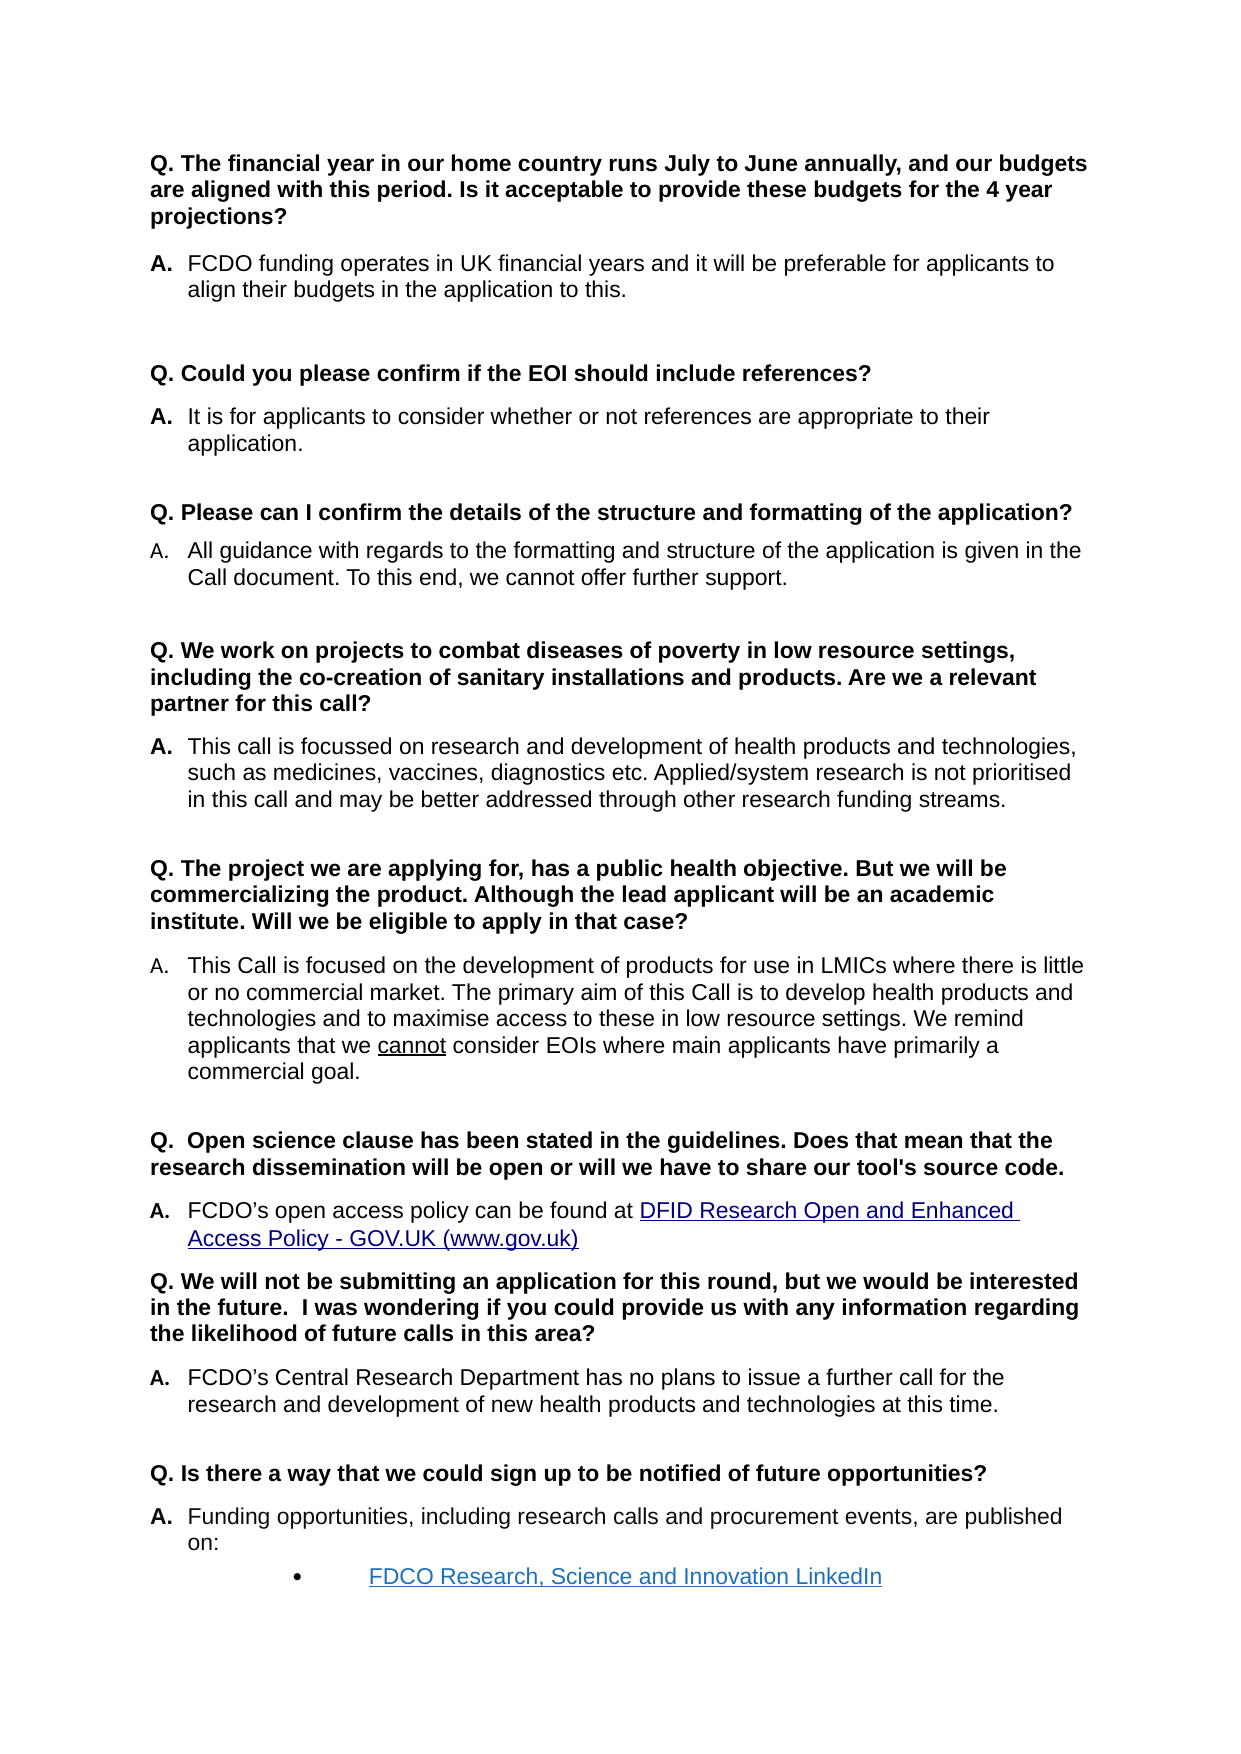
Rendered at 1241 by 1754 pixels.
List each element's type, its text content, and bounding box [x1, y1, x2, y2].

text Q. Is there a way that we could sign up to be notified of future opportunities? [150, 1460, 1090, 1486]
text Q. We work on projects to combat diseases of poverty in low resource settings, including the co-creation of sanitary installations and products. Are we a relevant partner for this call? [150, 637, 1090, 716]
text Q. We will not be submitting an application for this round, but we would be interested in the future. I was wondering if you could provide us with any information regarding the likelihood of future calls in this area? [150, 1268, 1090, 1347]
list This Call is focused on the development of products for use in LMICs where there is little or no commercial market. The primary aim of this Call is to develop health products and technologies and to maximise access to these in low resource settings. We remind applicants that we cannot consider EOIs where main applicants have primarily a commercial goal. [150, 951, 1090, 1084]
text Q. The financial year in our home country runs July to June annually, and our budgets are aligned with this period. Is it acceptable to provide these budgets for the 4 year projections? [150, 150, 1090, 229]
text Q. The project we are applying for, has a public health objective. But we will be commercializing the product. Although the lead applicant will be an academic institute. Will we be eligible to apply in that case? [150, 855, 1090, 934]
list FDCO Research, Science and Innovation LinkedIn [294, 1563, 1090, 1590]
list FCDO’s Central Research Department has no plans to issue a further call for the research and development of new health products and technologies at this time. [150, 1363, 1090, 1418]
text Q. Please can I confirm the details of the structure and formatting of the application? [150, 499, 1090, 525]
list All guidance with regards to the formatting and structure of the application is given in the Call document. To this end, we cannot offer further support. [150, 536, 1090, 590]
list FCDO funding operates in UK financial years and it will be preferable for applicants to align their budgets in the application to this. [150, 250, 1090, 303]
text Q. Open science clause has been stated in the guidelines. Does that mean that the research dissemination will be open or will we have to share our tool's source code. [150, 1127, 1090, 1180]
text Q. Could you please confirm if the EOI should include references? [150, 360, 1090, 387]
list This call is focussed on research and development of health products and technologies, such as medicines, vaccines, diagnostics etc. Applied/system research is not prioritised in this call and may be better addressed through other research funding streams. [150, 733, 1090, 812]
list It is for applicants to consider whether or not references are appropriate to their application. [150, 403, 1090, 456]
list Funding opportunities, including research calls and procurement events, are published on: [150, 1503, 1090, 1556]
list FCDO’s open access policy can be found at DFID Research Open and Enhanced Access Policy - GOV.UK (www.gov.uk) [150, 1197, 1090, 1251]
